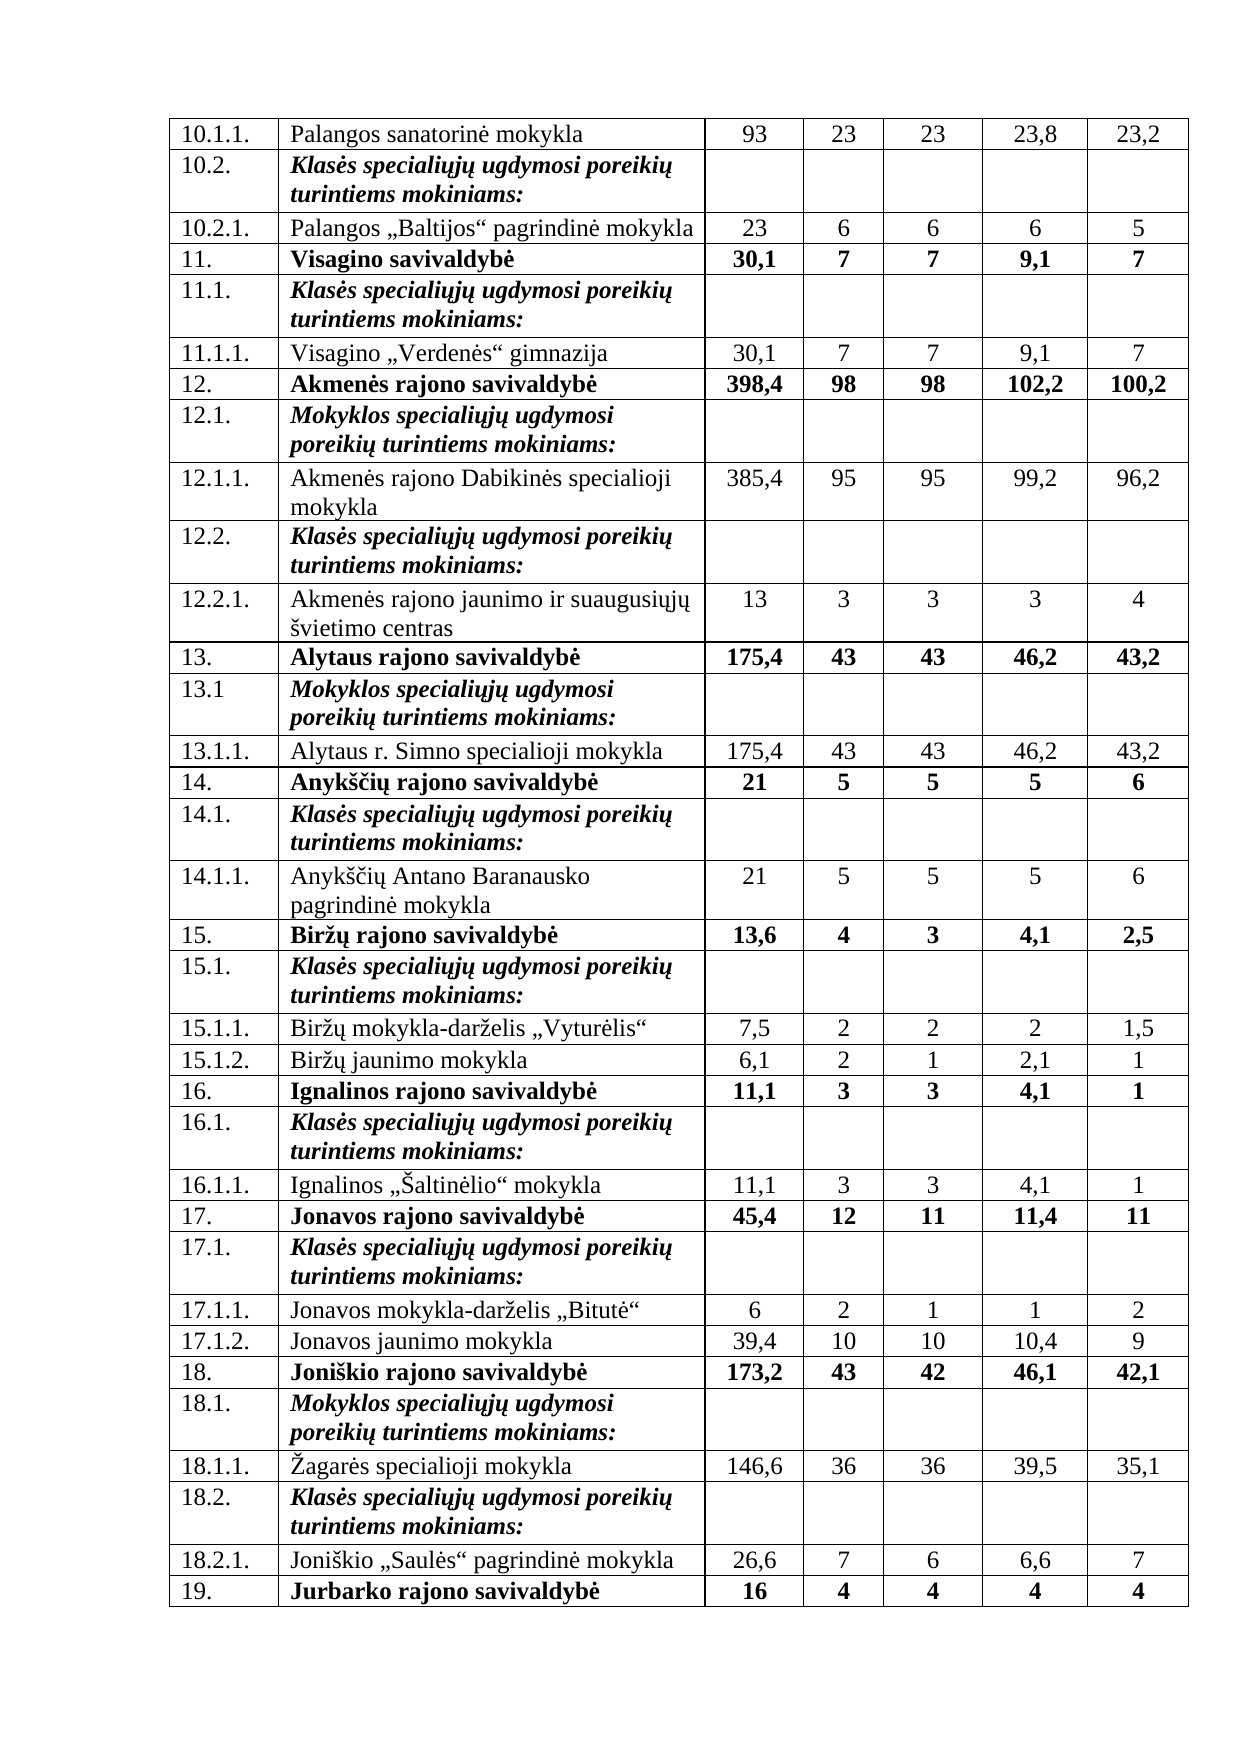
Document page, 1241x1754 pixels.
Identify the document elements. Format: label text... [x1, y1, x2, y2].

table_cell Žagarės specialioji mokykla [279, 1451, 704, 1481]
table_cell [706, 1232, 803, 1294]
table_cell [884, 1107, 982, 1169]
table_cell [983, 1482, 1087, 1544]
table_cell 10.2. [170, 150, 278, 212]
table_cell 1 [884, 1295, 982, 1325]
table_cell Mokyklos specialiųjų ugdymosi poreikių turintiems mokiniams: [279, 1389, 704, 1450]
table_cell 13. [170, 643, 278, 673]
table_cell 98 [884, 369, 982, 399]
table_cell 46,1 [983, 1357, 1087, 1387]
table_cell 17.1.2. [170, 1326, 278, 1356]
table_cell 7 [804, 244, 883, 274]
table_cell 17.1.1. [170, 1295, 278, 1325]
table_cell [1088, 1482, 1188, 1544]
table_cell 7 [1088, 1545, 1188, 1575]
table_cell 23 [884, 119, 982, 149]
table_cell Klasės specialiųjų ugdymosi poreikių turintiems mokiniams: [279, 521, 704, 583]
table_cell [884, 674, 982, 735]
table_cell 23 [804, 119, 883, 149]
table_cell 18.2. [170, 1482, 278, 1544]
table_cell 14.1.1. [170, 861, 278, 919]
table_cell 6 [1088, 768, 1188, 798]
table_cell 17.1. [170, 1232, 278, 1294]
table_cell Klasės specialiųjų ugdymosi poreikių turintiems mokiniams: [279, 1232, 704, 1294]
table_cell [804, 674, 883, 735]
table_cell 10,4 [983, 1326, 1087, 1356]
table_cell Visagino „Verdenės“ gimnazija [279, 338, 704, 368]
table_cell [884, 400, 982, 462]
table_cell 21 [706, 861, 803, 919]
table_cell [983, 400, 1087, 462]
table_cell [1088, 951, 1188, 1012]
table_cell 30,1 [706, 244, 803, 274]
table_cell 9 [1088, 1326, 1188, 1356]
table_cell [1088, 150, 1188, 212]
table_cell [1088, 1232, 1188, 1294]
table_cell [1088, 1107, 1188, 1169]
table_cell 4 [1088, 1576, 1188, 1606]
table_cell 11.1. [170, 275, 278, 337]
table_cell Klasės specialiųjų ugdymosi poreikių turintiems mokiniams: [279, 150, 704, 212]
table_cell Biržų mokykla-darželis „Vyturėlis“ [279, 1014, 704, 1044]
table_cell [706, 521, 803, 583]
table_cell Akmenės rajono jaunimo ir suaugusiųjų švietimo centras [279, 584, 704, 641]
table_cell 16.1.1. [170, 1170, 278, 1200]
table_cell 5 [884, 861, 982, 919]
table_cell Mokyklos specialiųjų ugdymosi poreikių turintiems mokiniams: [279, 400, 704, 462]
table_cell 15. [170, 920, 278, 950]
table_cell [706, 275, 803, 337]
table_cell Biržų jaunimo mokykla [279, 1045, 704, 1075]
table_cell 39,5 [983, 1451, 1087, 1481]
table_cell 26,6 [706, 1545, 803, 1575]
table_cell Klasės specialiųjų ugdymosi poreikių turintiems mokiniams: [279, 799, 704, 860]
table_cell 173,2 [706, 1357, 803, 1387]
table_cell 100,2 [1088, 369, 1188, 399]
table_cell 102,2 [983, 369, 1087, 399]
table_cell [804, 1107, 883, 1169]
table_cell 11,1 [706, 1076, 803, 1106]
table_cell [983, 674, 1087, 735]
table_cell 96,2 [1088, 463, 1188, 520]
table_cell 13,6 [706, 920, 803, 950]
table_cell 7 [804, 338, 883, 368]
table_cell 3 [884, 1170, 982, 1200]
table_cell 14.1. [170, 799, 278, 860]
table_cell [706, 799, 803, 860]
table_cell 6 [804, 213, 883, 243]
table_cell [804, 1482, 883, 1544]
table_cell Klasės specialiųjų ugdymosi poreikių turintiems mokiniams: [279, 951, 704, 1012]
table_cell 2 [1088, 1295, 1188, 1325]
table_cell [884, 951, 982, 1012]
table_cell [884, 150, 982, 212]
table_cell 15.1. [170, 951, 278, 1012]
table_cell 42,1 [1088, 1357, 1188, 1387]
table_cell 3 [804, 584, 883, 641]
table_cell 3 [804, 1170, 883, 1200]
table_cell 12. [170, 369, 278, 399]
table_cell 43,2 [1088, 736, 1188, 766]
table_cell 15.1.1. [170, 1014, 278, 1044]
table_cell 9,1 [983, 244, 1087, 274]
table_cell 13.1.1. [170, 736, 278, 766]
table_cell [706, 150, 803, 212]
table_cell 175,4 [706, 643, 803, 673]
table_cell 43 [804, 736, 883, 766]
table_cell 42 [884, 1357, 982, 1387]
table_cell 10.1.1. [170, 119, 278, 149]
table_cell 2 [804, 1295, 883, 1325]
table_cell 18. [170, 1357, 278, 1387]
table_cell [1088, 1389, 1188, 1450]
table_cell 3 [884, 1076, 982, 1106]
table_cell [804, 150, 883, 212]
table_cell 43 [884, 643, 982, 673]
table_cell 385,4 [706, 463, 803, 520]
table_cell 18.2.1. [170, 1545, 278, 1575]
table_cell [884, 1389, 982, 1450]
table_cell 7 [1088, 338, 1188, 368]
table_cell 18.1. [170, 1389, 278, 1450]
table_cell 175,4 [706, 736, 803, 766]
table_cell Palangos sanatorinė mokykla [279, 119, 704, 149]
table_cell 9,1 [983, 338, 1087, 368]
table_cell 14. [170, 768, 278, 798]
table_cell Alytaus r. Simno specialioji mokykla [279, 736, 704, 766]
table_cell 6,1 [706, 1045, 803, 1075]
table_cell [804, 521, 883, 583]
table_cell 4,1 [983, 1170, 1087, 1200]
table_cell 6 [706, 1295, 803, 1325]
table_cell 5 [804, 768, 883, 798]
table_cell 98 [804, 369, 883, 399]
table_cell 19. [170, 1576, 278, 1606]
table_cell [1088, 799, 1188, 860]
table_cell 95 [884, 463, 982, 520]
table_cell 146,6 [706, 1451, 803, 1481]
table_cell [983, 1389, 1087, 1450]
table_cell [804, 400, 883, 462]
table_cell 4 [1088, 584, 1188, 641]
table_cell 398,4 [706, 369, 803, 399]
table_cell Jonavos mokykla-darželis „Bitutė“ [279, 1295, 704, 1325]
table_cell 93 [706, 119, 803, 149]
table_cell [706, 1389, 803, 1450]
table_cell [983, 799, 1087, 860]
table_cell [983, 1107, 1087, 1169]
table_cell Akmenės rajono savivaldybė [279, 369, 704, 399]
table_cell Klasės specialiųjų ugdymosi poreikių turintiems mokiniams: [279, 1107, 704, 1169]
table_cell 1 [1088, 1045, 1188, 1075]
table_cell [983, 1232, 1087, 1294]
table_cell 2 [983, 1014, 1087, 1044]
table_cell Mokyklos specialiųjų ugdymosi poreikių turintiems mokiniams: [279, 674, 704, 735]
table_cell 7,5 [706, 1014, 803, 1044]
table_cell Palangos „Baltijos“ pagrindinė mokykla [279, 213, 704, 243]
table_cell 2,5 [1088, 920, 1188, 950]
table_cell 43 [804, 643, 883, 673]
table_cell 18.1.1. [170, 1451, 278, 1481]
table_cell 5 [884, 768, 982, 798]
table_cell 11 [1088, 1201, 1188, 1231]
table_cell [884, 521, 982, 583]
table_cell 6 [884, 213, 982, 243]
table_cell 4 [804, 920, 883, 950]
table_cell 1 [1088, 1170, 1188, 1200]
table_cell Visagino savivaldybė [279, 244, 704, 274]
table_cell Ignalinos rajono savivaldybė [279, 1076, 704, 1106]
table_cell 21 [706, 768, 803, 798]
table_cell Jonavos jaunimo mokykla [279, 1326, 704, 1356]
table_cell 11.1.1. [170, 338, 278, 368]
table_cell [884, 1482, 982, 1544]
table_cell 6 [1088, 861, 1188, 919]
table_cell 23,2 [1088, 119, 1188, 149]
table_cell 2,1 [983, 1045, 1087, 1075]
table_cell 3 [884, 584, 982, 641]
table_cell 23 [706, 213, 803, 243]
table_cell 23,8 [983, 119, 1087, 149]
table_cell Alytaus rajono savivaldybė [279, 643, 704, 673]
table_cell 4 [884, 1576, 982, 1606]
table_cell 4,1 [983, 1076, 1087, 1106]
table_cell Klasės specialiųjų ugdymosi poreikių turintiems mokiniams: [279, 1482, 704, 1544]
table_cell Jonavos rajono savivaldybė [279, 1201, 704, 1231]
table_cell 12.1.1. [170, 463, 278, 520]
table_cell 4,1 [983, 920, 1087, 950]
table_cell 6 [884, 1545, 982, 1575]
table_cell [804, 799, 883, 860]
table_cell [804, 951, 883, 1012]
table_cell 6 [983, 213, 1087, 243]
table_cell 1 [884, 1045, 982, 1075]
table_cell 10.2.1. [170, 213, 278, 243]
table_cell 12.1. [170, 400, 278, 462]
table_cell [706, 674, 803, 735]
table_cell 43 [804, 1357, 883, 1387]
table_cell [983, 521, 1087, 583]
table_cell [804, 275, 883, 337]
table_cell [706, 1482, 803, 1544]
table_cell [1088, 674, 1188, 735]
table_cell [1088, 275, 1188, 337]
table_cell Anykščių Antano Baranausko pagrindinė mokykla [279, 861, 704, 919]
table_cell 3 [983, 584, 1087, 641]
table_cell [983, 150, 1087, 212]
table_cell 11. [170, 244, 278, 274]
table_cell 43 [884, 736, 982, 766]
table_cell 30,1 [706, 338, 803, 368]
table_cell 7 [884, 244, 982, 274]
table_cell 1,5 [1088, 1014, 1188, 1044]
table_cell 12.2.1. [170, 584, 278, 641]
table_cell [706, 951, 803, 1012]
table_cell 2 [804, 1014, 883, 1044]
table_cell 5 [983, 861, 1087, 919]
table_cell 43,2 [1088, 643, 1188, 673]
table_cell [884, 799, 982, 860]
table_cell 16.1. [170, 1107, 278, 1169]
table_cell 17. [170, 1201, 278, 1231]
table_cell 95 [804, 463, 883, 520]
table_cell [706, 400, 803, 462]
table_cell 12.2. [170, 521, 278, 583]
table_cell 11,4 [983, 1201, 1087, 1231]
table_cell 4 [804, 1576, 883, 1606]
table_cell Ignalinos „Šaltinėlio“ mokykla [279, 1170, 704, 1200]
table_cell [983, 275, 1087, 337]
table_cell [1088, 400, 1188, 462]
table_cell Joniškio rajono savivaldybė [279, 1357, 704, 1387]
table_cell 12 [804, 1201, 883, 1231]
table_cell 7 [1088, 244, 1188, 274]
table_cell 3 [804, 1076, 883, 1106]
table_cell 5 [983, 768, 1087, 798]
table_cell 10 [884, 1326, 982, 1356]
table_cell 36 [804, 1451, 883, 1481]
table_cell 13.1 [170, 674, 278, 735]
table_cell 15.1.2. [170, 1045, 278, 1075]
table_cell 1 [983, 1295, 1087, 1325]
table_cell 2 [884, 1014, 982, 1044]
table_cell Anykščių rajono savivaldybė [279, 768, 704, 798]
table_cell 13 [706, 584, 803, 641]
table_cell Jurbarko rajono savivaldybė [279, 1576, 704, 1606]
table_cell [983, 951, 1087, 1012]
table_cell 5 [1088, 213, 1188, 243]
table_cell Joniškio „Saulės“ pagrindinė mokykla [279, 1545, 704, 1575]
table_cell 35,1 [1088, 1451, 1188, 1481]
table_cell 16. [170, 1076, 278, 1106]
table_cell 11,1 [706, 1170, 803, 1200]
table_cell 39,4 [706, 1326, 803, 1356]
table_cell Biržų rajono savivaldybė [279, 920, 704, 950]
table_cell 16 [706, 1576, 803, 1606]
table_cell [884, 1232, 982, 1294]
table_cell [804, 1232, 883, 1294]
table_cell 99,2 [983, 463, 1087, 520]
table_cell 7 [884, 338, 982, 368]
table_cell Klasės specialiųjų ugdymosi poreikių turintiems mokiniams: [279, 275, 704, 337]
table_cell 11 [884, 1201, 982, 1231]
table_cell 46,2 [983, 736, 1087, 766]
table_cell 2 [804, 1045, 883, 1075]
table_cell 46,2 [983, 643, 1087, 673]
table_cell 3 [884, 920, 982, 950]
table_cell 1 [1088, 1076, 1188, 1106]
table_cell 5 [804, 861, 883, 919]
table_cell [804, 1389, 883, 1450]
table_cell 10 [804, 1326, 883, 1356]
table_cell 36 [884, 1451, 982, 1481]
table_cell [884, 275, 982, 337]
table_cell [706, 1107, 803, 1169]
table_cell Akmenės rajono Dabikinės specialioji mokykla [279, 463, 704, 520]
table_cell [1088, 521, 1188, 583]
table_cell 4 [983, 1576, 1087, 1606]
table_cell 7 [804, 1545, 883, 1575]
table_cell 45,4 [706, 1201, 803, 1231]
table_cell 6,6 [983, 1545, 1087, 1575]
